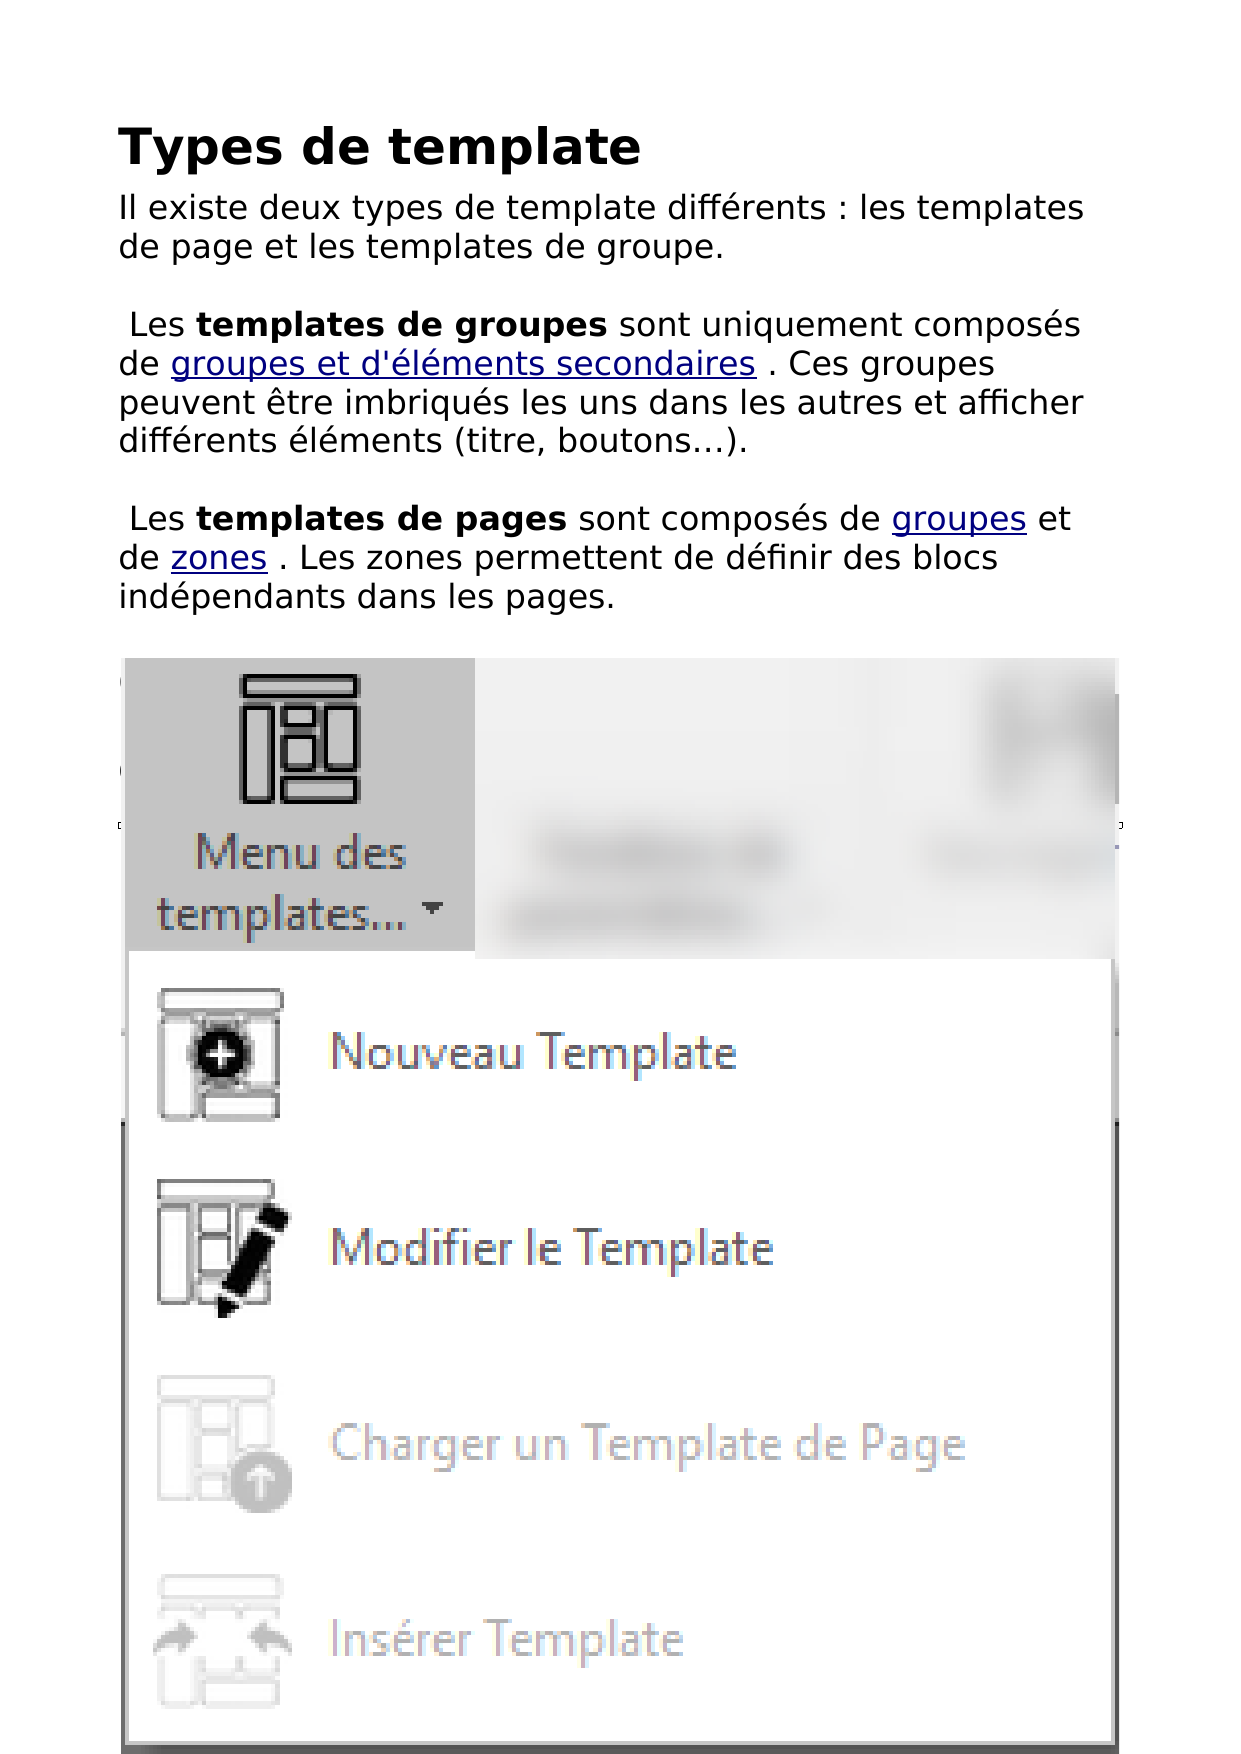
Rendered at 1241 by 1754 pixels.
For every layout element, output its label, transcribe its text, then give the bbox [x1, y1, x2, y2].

subtitle Gestion des templates [118, 654, 1122, 712]
subtitle Types de template [118, 118, 1122, 176]
picture [121, 658, 1120, 1754]
text Il existe deux types de template différents : les templates de page et les templates de groupe. Les templates de groupes sont uniquement composés de groupes et d'éléments secondaires . Ces groupes peuvent être imbriqués les uns dans les autres et afficher différents éléments (titre, boutons…). Les templates de pages sont composés de groupes et de zones . Les zones permettent de définir des blocs indépendants dans les pages. [118, 189, 1122, 616]
